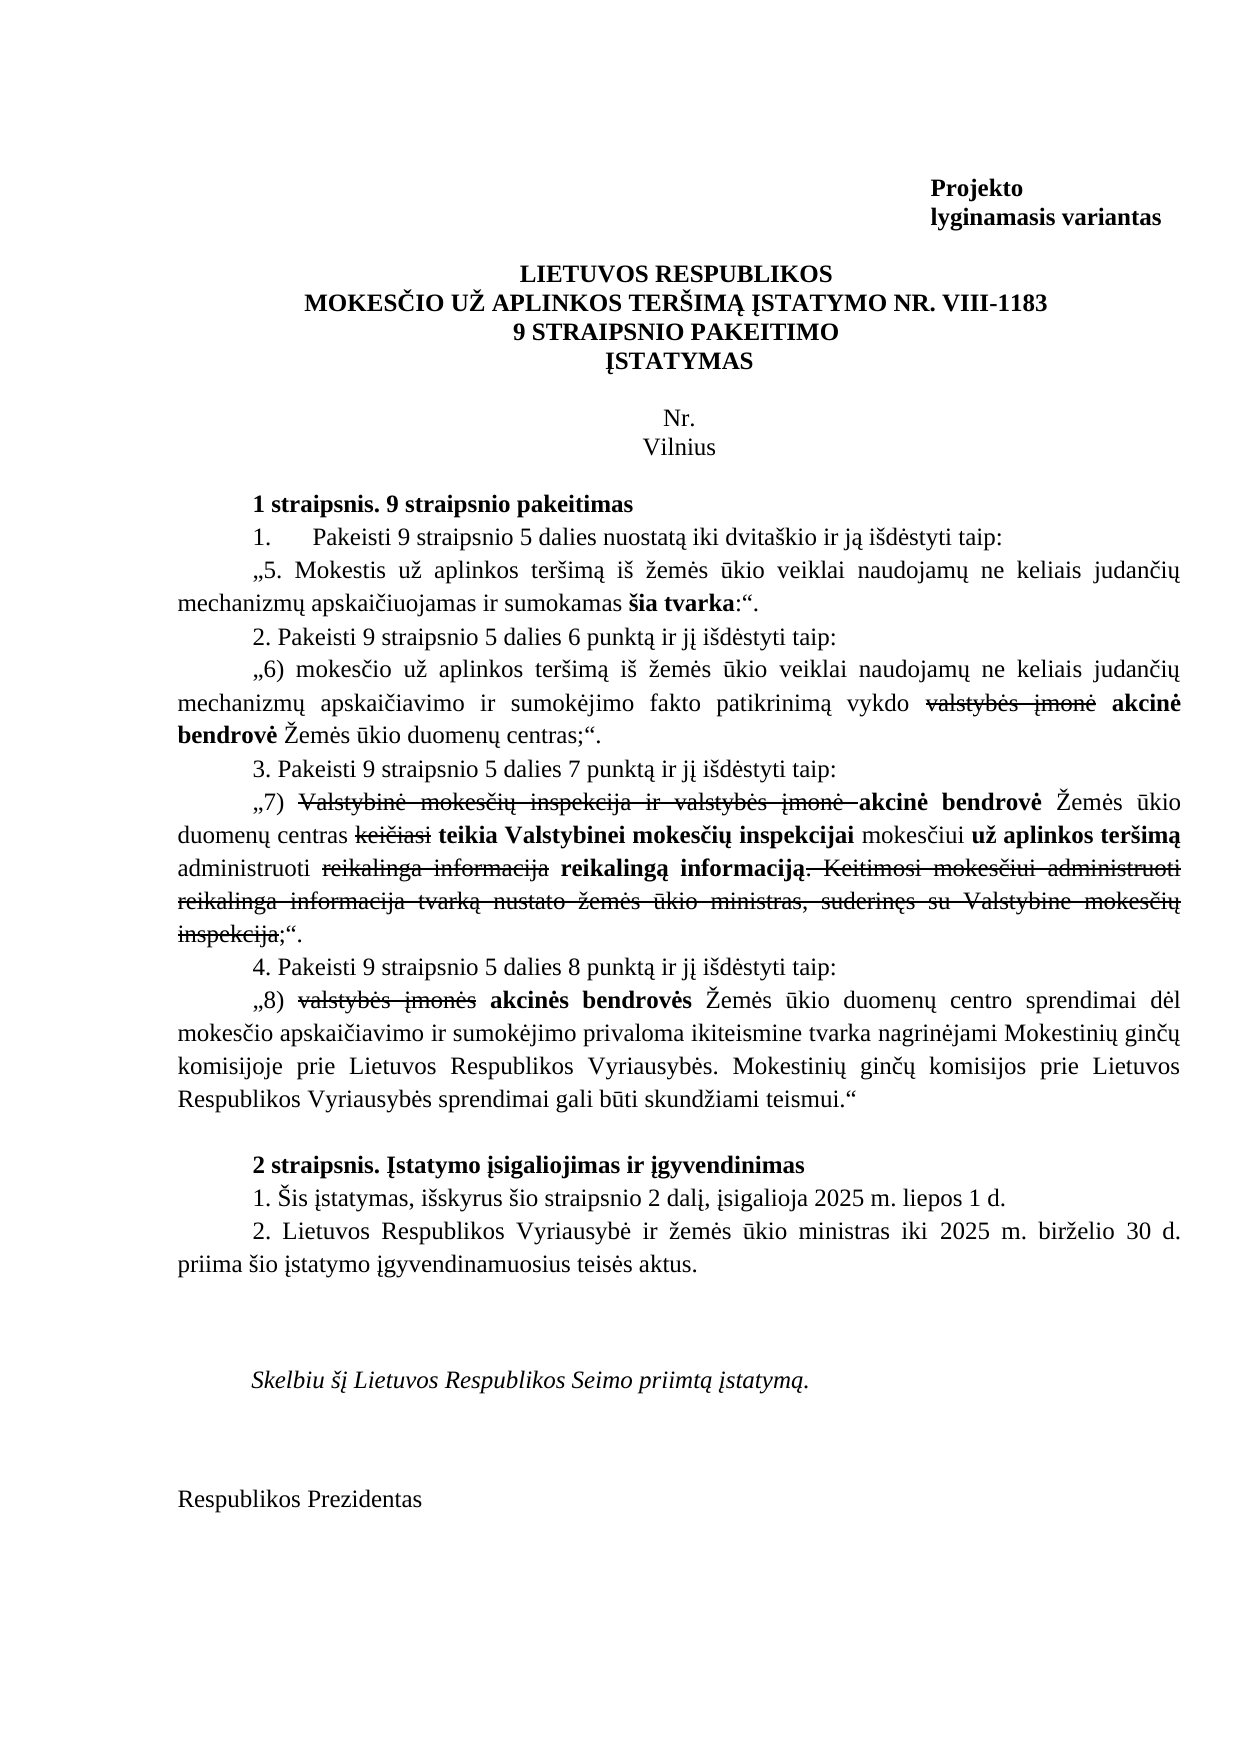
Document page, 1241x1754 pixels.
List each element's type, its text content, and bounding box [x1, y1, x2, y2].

text 3. Pakeisti 9 straipsnio 5 dalies 7 punktą ir jį išdėstyti taip: [177, 754, 1181, 782]
text ĮSTATYMAS [177, 346, 1181, 374]
text 9 STRAIPSNIO PAKEITIMO [177, 317, 1181, 346]
text „5. Mokestis už aplinkos teršimą iš žemės ūkio veiklai naudojamų ne keliais judančių mechanizmų apskaičiuojamas ir sumokamas šia tvarka:“. [177, 556, 1181, 617]
text 4. Pakeisti 9 straipsnio 5 dalies 8 punktą ir jį išdėstyti taip: [177, 952, 1181, 981]
text 2 straipsnis. Įstatymo įsigaliojimas ir įgyvendinimas [177, 1150, 1181, 1179]
text Vilnius [177, 432, 1181, 461]
text „7) Valstybinė mokesčių inspekcija ir valstybės įmonė akcinė bendrovė Žemės ūkio duomenų centras keičiasi teikia Valstybinei mokesčių inspekcijai mokesčiui už aplinkos teršimą administruoti reikalinga informacija reikalingą informaciją. Keitimosi mokesčiui administruoti reikalinga informacija tvarką nustato žemės ūkio ministras, suderinęs su Valstybine mokesčių inspekcija;“. [177, 787, 1181, 901]
text „6) mokesčio už aplinkos teršimą iš žemės ūkio veiklai naudojamų ne keliais judančių mechanizmų apskaičiavimo ir sumokėjimo fakto patikrinimą vykdo valstybės įmonė akcinė bendrovė Žemės ūkio duomenų centras;“. [177, 654, 1181, 749]
text Nr. [177, 403, 1181, 432]
text 2. Pakeisti 9 straipsnio 5 dalies 6 punktą ir jį išdėstyti taip: [177, 622, 1181, 650]
text „7) Valstybinė mokesčių inspekcija ir valstybės įmonė akcinė bendrovė Žemės ūkio duomenų centras keičiasi teikia Valstybinei mokesčių inspekcijai mokesčiui už aplinkos teršimą administruoti reikalinga informacija reikalingą informaciją. Keitimosi mokesčiui administruoti reikalinga informacija tvarką nustato žemės ūkio ministras, suderinęs su Valstybine mokesčių inspekcija;“. [177, 903, 1181, 947]
text Respublikos Prezidentas [177, 1476, 1181, 1515]
text Skelbiu šį Lietuvos Respublikos Seimo priimtą įstatymą. [177, 1357, 1181, 1397]
text 2. Lietuvos Respublikos Vyriausybė ir žemės ūkio ministras iki 2025 m. birželio 30 d. priima šio įstatymo įgyvendinamuosius teisės aktus. [177, 1216, 1181, 1278]
text 1 straipsnis. 9 straipsnio pakeitimas [177, 489, 1181, 518]
text 1. Pakeisti 9 straipsnio 5 dalies nuostatą iki dvitaškio ir ją išdėstyti taip: [177, 522, 1181, 551]
text LIETUVOS RESPUBLIKOS [177, 259, 1181, 288]
text „8) valstybės įmonės akcinės bendrovės Žemės ūkio duomenų centro sprendimai dėl mokesčio apskaičiavimo ir sumokėjimo privaloma ikiteismine tvarka nagrinėjami Mokestinių ginčų komisijoje prie Lietuvos Respublikos Vyriausybės. Mokestinių ginčų komisijos prie Lietuvos Respublikos Vyriausybės sprendimai gali būti skundžiami teismui.“ [177, 985, 1181, 1113]
text MOKESČIO UŽ APLINKOS TERŠIMĄ ĮSTATYMO NR. VIII-1183 [177, 288, 1181, 317]
text lyginamasis variantas [177, 202, 1181, 231]
text 1. Šis įstatymas, išskyrus šio straipsnio 2 dalį, įsigalioja 2025 m. liepos 1 d. [177, 1183, 1181, 1212]
text Projekto [177, 173, 1181, 202]
